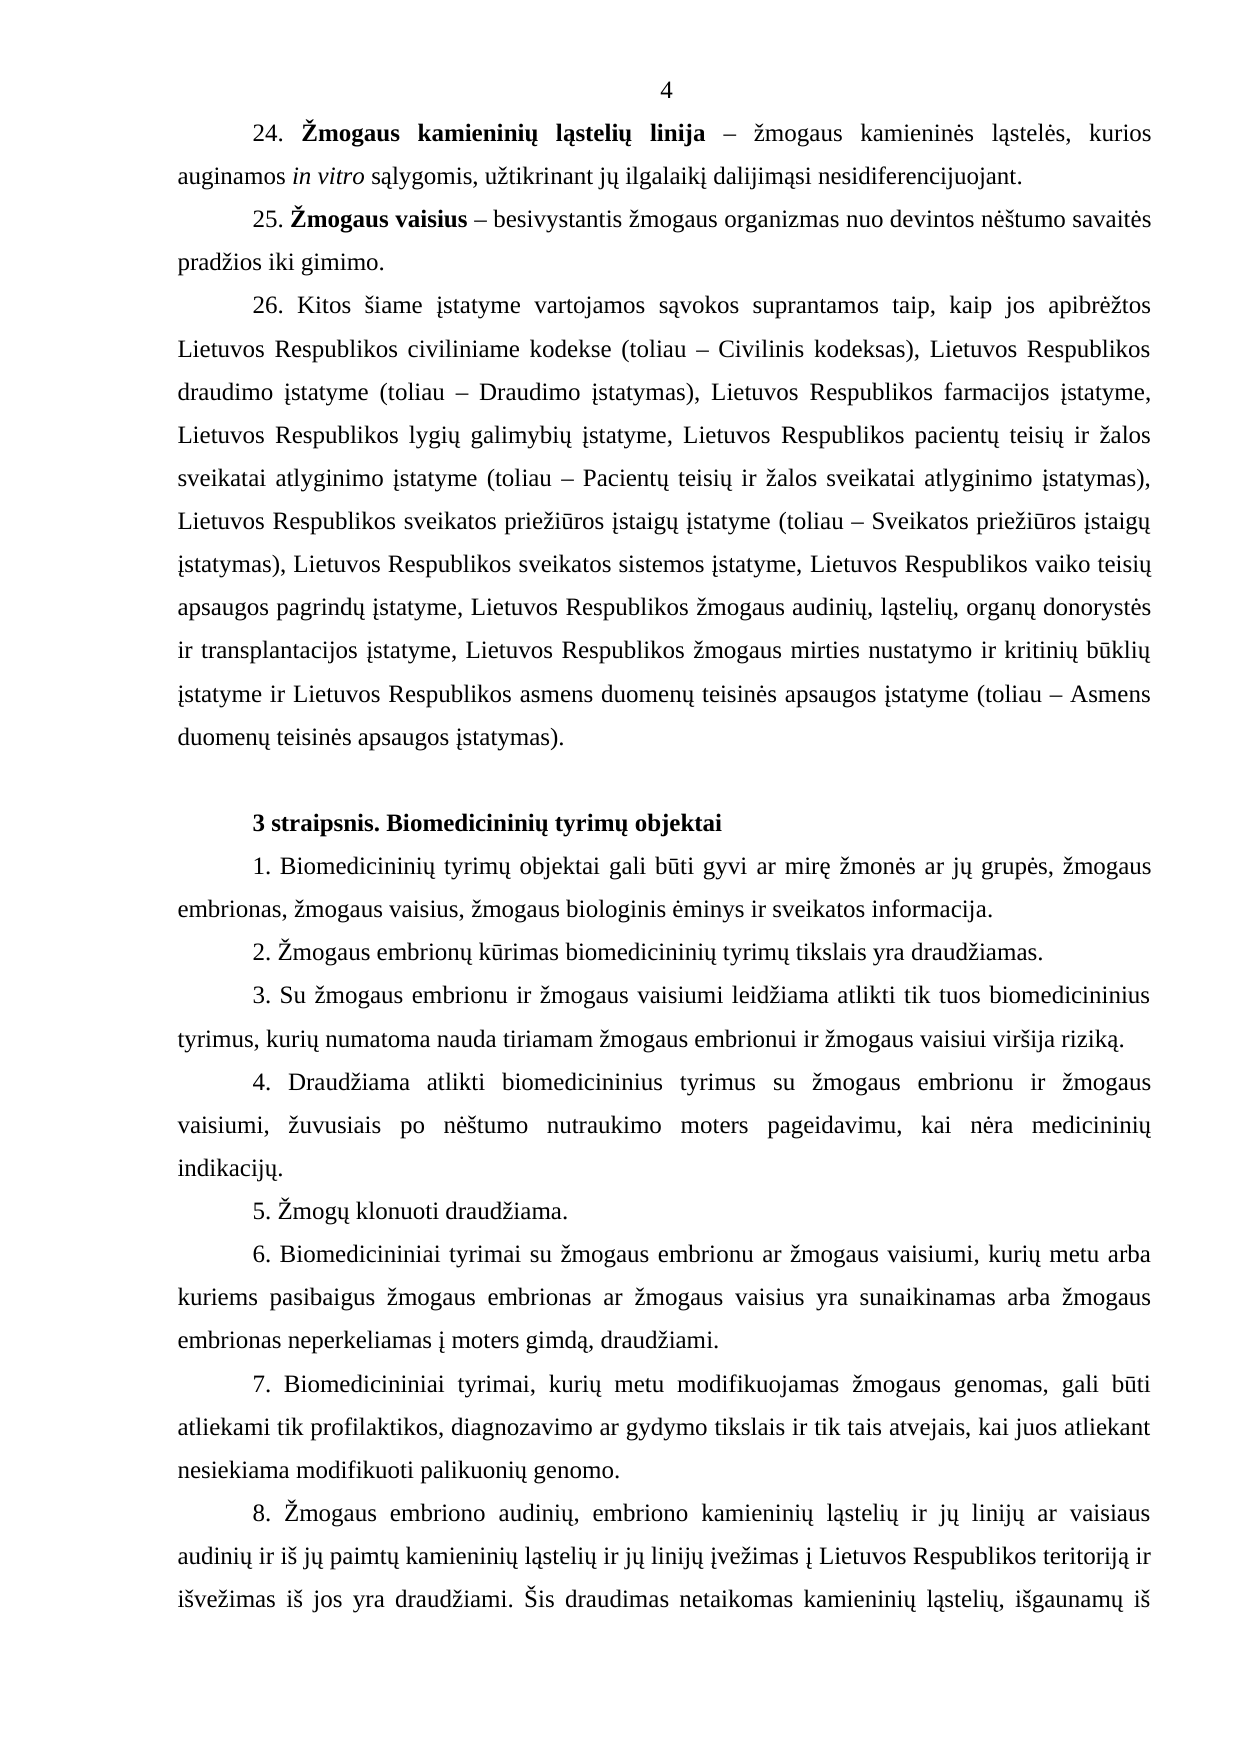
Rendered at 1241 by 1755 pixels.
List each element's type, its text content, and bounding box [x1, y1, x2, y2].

text 25. Žmogaus vaisius – besivystantis žmogaus organizmas nuo devintos nėštumo savaitės pradžios iki gimimo. [177, 204, 1152, 276]
text 3 straipsnis. Biomedicininių tyrimų objektai [177, 808, 1152, 837]
text 5. Žmogų klonuoti draudžiama. [177, 1196, 1152, 1225]
text 4. Draudžiama atlikti biomedicininius tyrimus su žmogaus embrionu ir žmogaus vaisiumi, žuvusiais po nėštumo nutraukimo moters pageidavimu, kai nėra medicininių indikacijų. [177, 1067, 1152, 1182]
text 1. Biomedicininių tyrimų objektai gali būti gyvi ar mirę žmonės ar jų grupės, žmogaus embrionas, žmogaus vaisius, žmogaus biologinis ėminys ir sveikatos informacija. [177, 851, 1152, 923]
text 3. Su žmogaus embrionu ir žmogaus vaisiumi leidžiama atlikti tik tuos biomedicininius tyrimus, kurių numatoma nauda tiriamam žmogaus embrionui ir žmogaus vaisiui viršija riziką. [177, 981, 1152, 1052]
text 2. Žmogaus embrionų kūrimas biomedicininių tyrimų tikslais yra draudžiamas. [177, 937, 1152, 966]
text 24. Žmogaus kamieninių ląstelių linija – žmogaus kamieninės ląstelės, kurios auginamos in vitro sąlygomis, užtikrinant jų ilgalaikį dalijimąsi nesidiferencijuojant. [177, 118, 1152, 190]
text 26. Kitos šiame įstatyme vartojamos sąvokos suprantamos taip, kaip jos apibrėžtos Lietuvos Respublikos civiliniame kodekse (toliau – Civilinis kodeksas), Lietuvos Respublikos draudimo įstatyme (toliau – Draudimo įstatymas), Lietuvos Respublikos farmacijos įstatyme, Lietuvos Respublikos lygių galimybių įstatyme, Lietuvos Respublikos pacientų teisių ir žalos sveikatai atlyginimo įstatyme (toliau – Pacientų teisių ir žalos sveikatai atlyginimo įstatymas), Lietuvos Respublikos sveikatos priežiūros įstaigų įstatyme (toliau – Sveikatos priežiūros įstaigų įstatymas), Lietuvos Respublikos sveikatos sistemos įstatyme, Lietuvos Respublikos vaiko teisių apsaugos pagrindų įstatyme, Lietuvos Respublikos žmogaus audinių, ląstelių, organų donorystės ir transplantacijos įstatyme, Lietuvos Respublikos žmogaus mirties nustatymo ir kritinių būklių įstatyme ir Lietuvos Respublikos asmens duomenų teisinės apsaugos įstatyme (toliau – Asmens duomenų teisinės apsaugos įstatymas). [177, 291, 1152, 751]
text 7. Biomedicininiai tyrimai, kurių metu modifikuojamas žmogaus genomas, gali būti atliekami tik profilaktikos, diagnozavimo ar gydymo tikslais ir tik tais atvejais, kai juos atliekant nesiekiama modifikuoti palikuonių genomo. [177, 1369, 1152, 1484]
text 8. Žmogaus embriono audinių, embriono kamieninių ląstelių ir jų linijų ar vaisiaus audinių ir iš jų paimtų kamieninių ląstelių ir jų linijų įvežimas į Lietuvos Respublikos teritoriją ir išvežimas iš jos yra draudžiami. Šis draudimas netaikomas kamieninių ląstelių, išgaunamų iš [177, 1498, 1152, 1613]
text 6. Biomedicininiai tyrimai su žmogaus embrionu ar žmogaus vaisiumi, kurių metu arba kuriems pasibaigus žmogaus embrionas ar žmogaus vaisius yra sunaikinamas arba žmogaus embrionas neperkeliamas į moters gimdą, draudžiami. [177, 1239, 1152, 1354]
